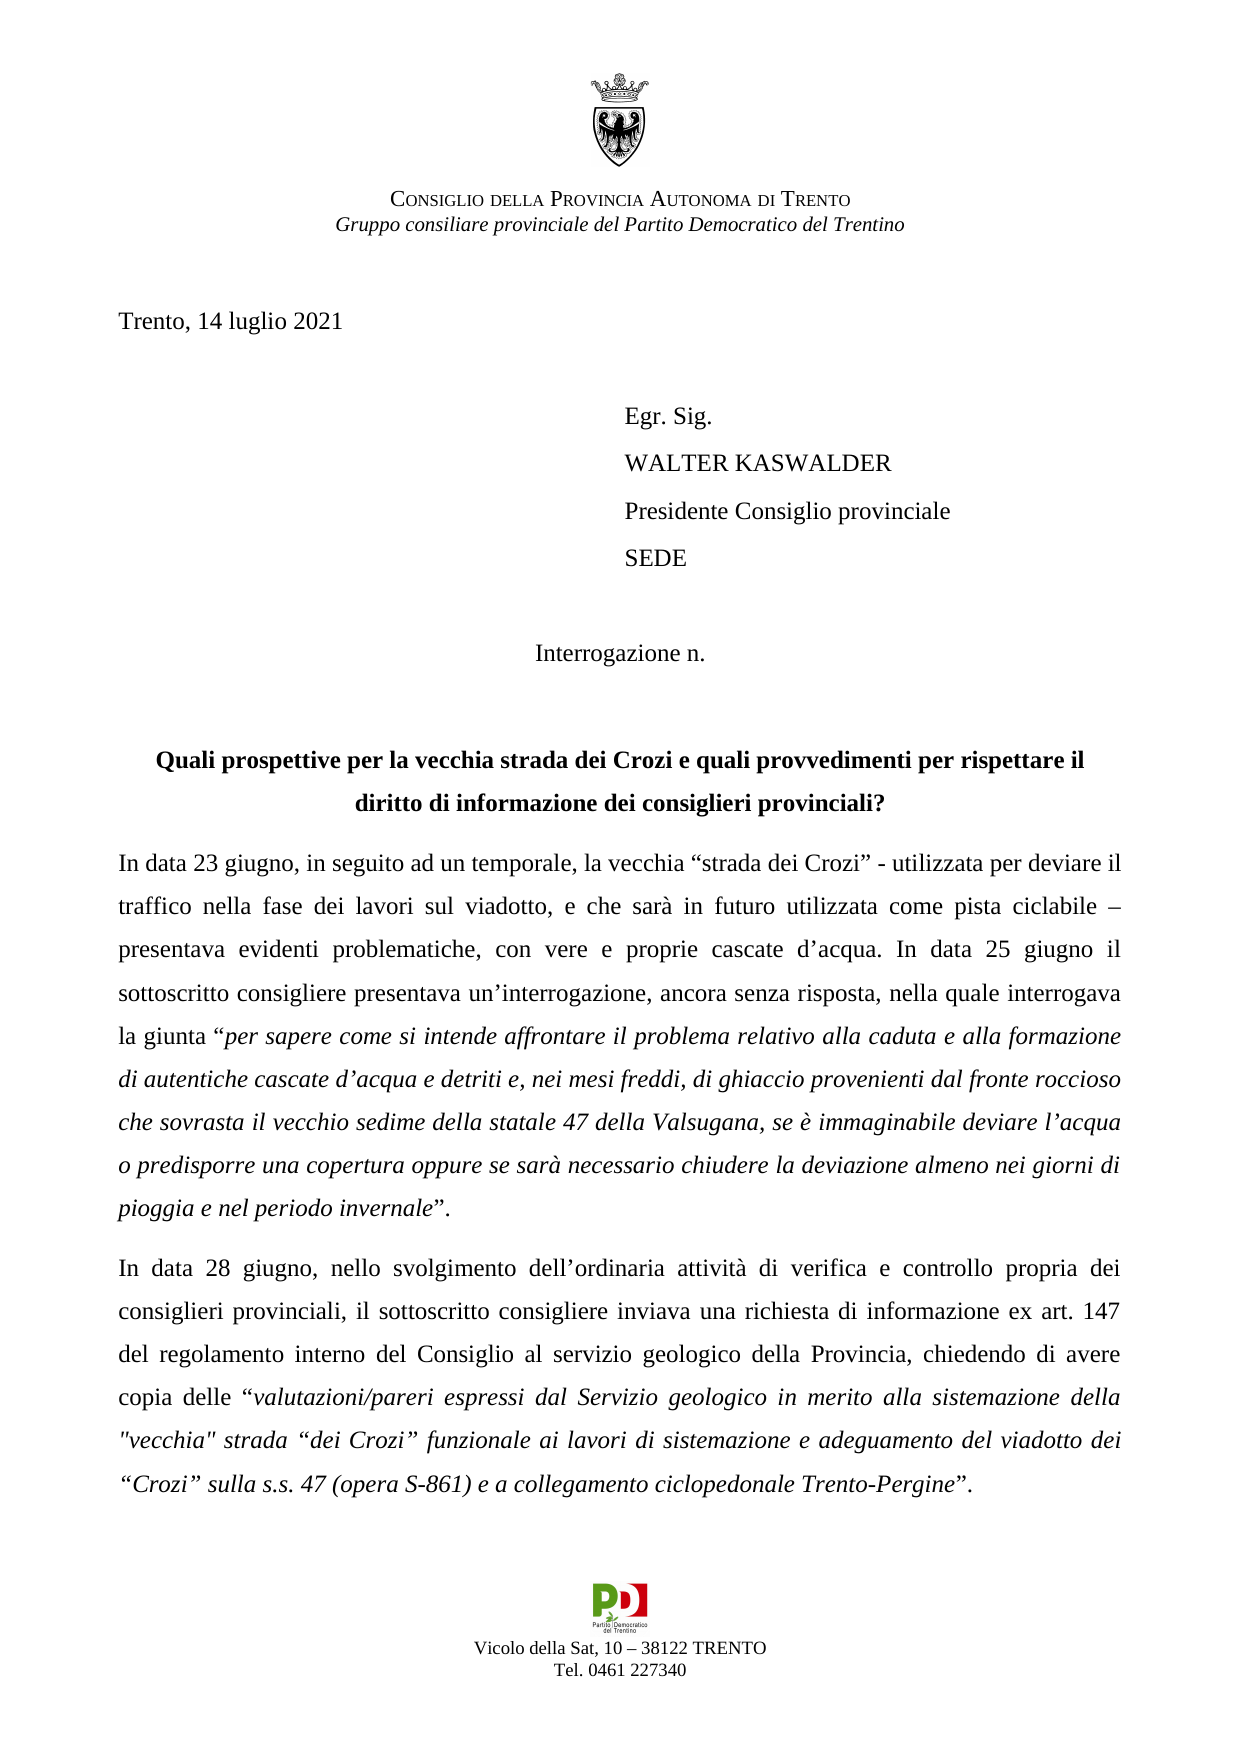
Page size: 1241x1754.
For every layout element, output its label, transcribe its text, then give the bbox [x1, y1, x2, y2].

text WALTER KASWALDER [118, 448, 1122, 477]
picture [590, 73, 650, 167]
text In data 28 giugno, nello svolgimento dell’ordinaria attività di verifica e controllo propria dei consiglieri provinciali, il sottoscritto consigliere inviava una richiesta di informazione ex art. 147 del regolamento interno del Consiglio al servizio geologico della Provincia, chiedendo di avere copia delle “valutazioni/pareri espressi dal Servizio geologico in merito alla sistemazione della "vecchia" strada “dei Crozi” funzionale ai lavori di sistemazione e adeguamento del viadotto dei “Crozi” sulla s.s. 47 (opera S-861) e a collegamento ciclopedonale Trento-Pergine”. [118, 1253, 1122, 1497]
text Interrogazione n. [118, 638, 1122, 667]
text Trento, 14 luglio 2021 [118, 306, 1122, 335]
picture [590, 1581, 650, 1637]
text Presidente Consiglio provinciale [118, 496, 1122, 525]
text In data 23 giugno, in seguito ad un temporale, la vecchia “strada dei Crozi” - utilizzata per deviare il traffico nella fase dei lavori sul viadotto, e che sarà in futuro utilizzata come pista ciclabile – presentava evidenti problematiche, con vere e proprie cascate d’acqua. In data 25 giugno il sottoscritto consigliere presentava un’interrogazione, ancora senza risposta, nella quale interrogava la giunta “per sapere come si intende affrontare il problema relativo alla caduta e alla formazione di autentiche cascate d’acqua e detriti e, nei mesi freddi, di ghiaccio provenienti dal fronte roccioso che sovrasta il vecchio sedime della statale 47 della Valsugana, se è immaginabile deviare l’acqua o predisporre una copertura oppure se sarà necessario chiudere la deviazione almeno nei giorni di pioggia e nel periodo invernale”. [118, 848, 1122, 1222]
text Egr. Sig. [118, 401, 1122, 430]
text SEDE [118, 543, 1122, 572]
text Quali prospettive per la vecchia strada dei Crozi e quali provvedimenti per rispettare il diritto di informazione dei consiglieri provinciali? [118, 745, 1122, 817]
